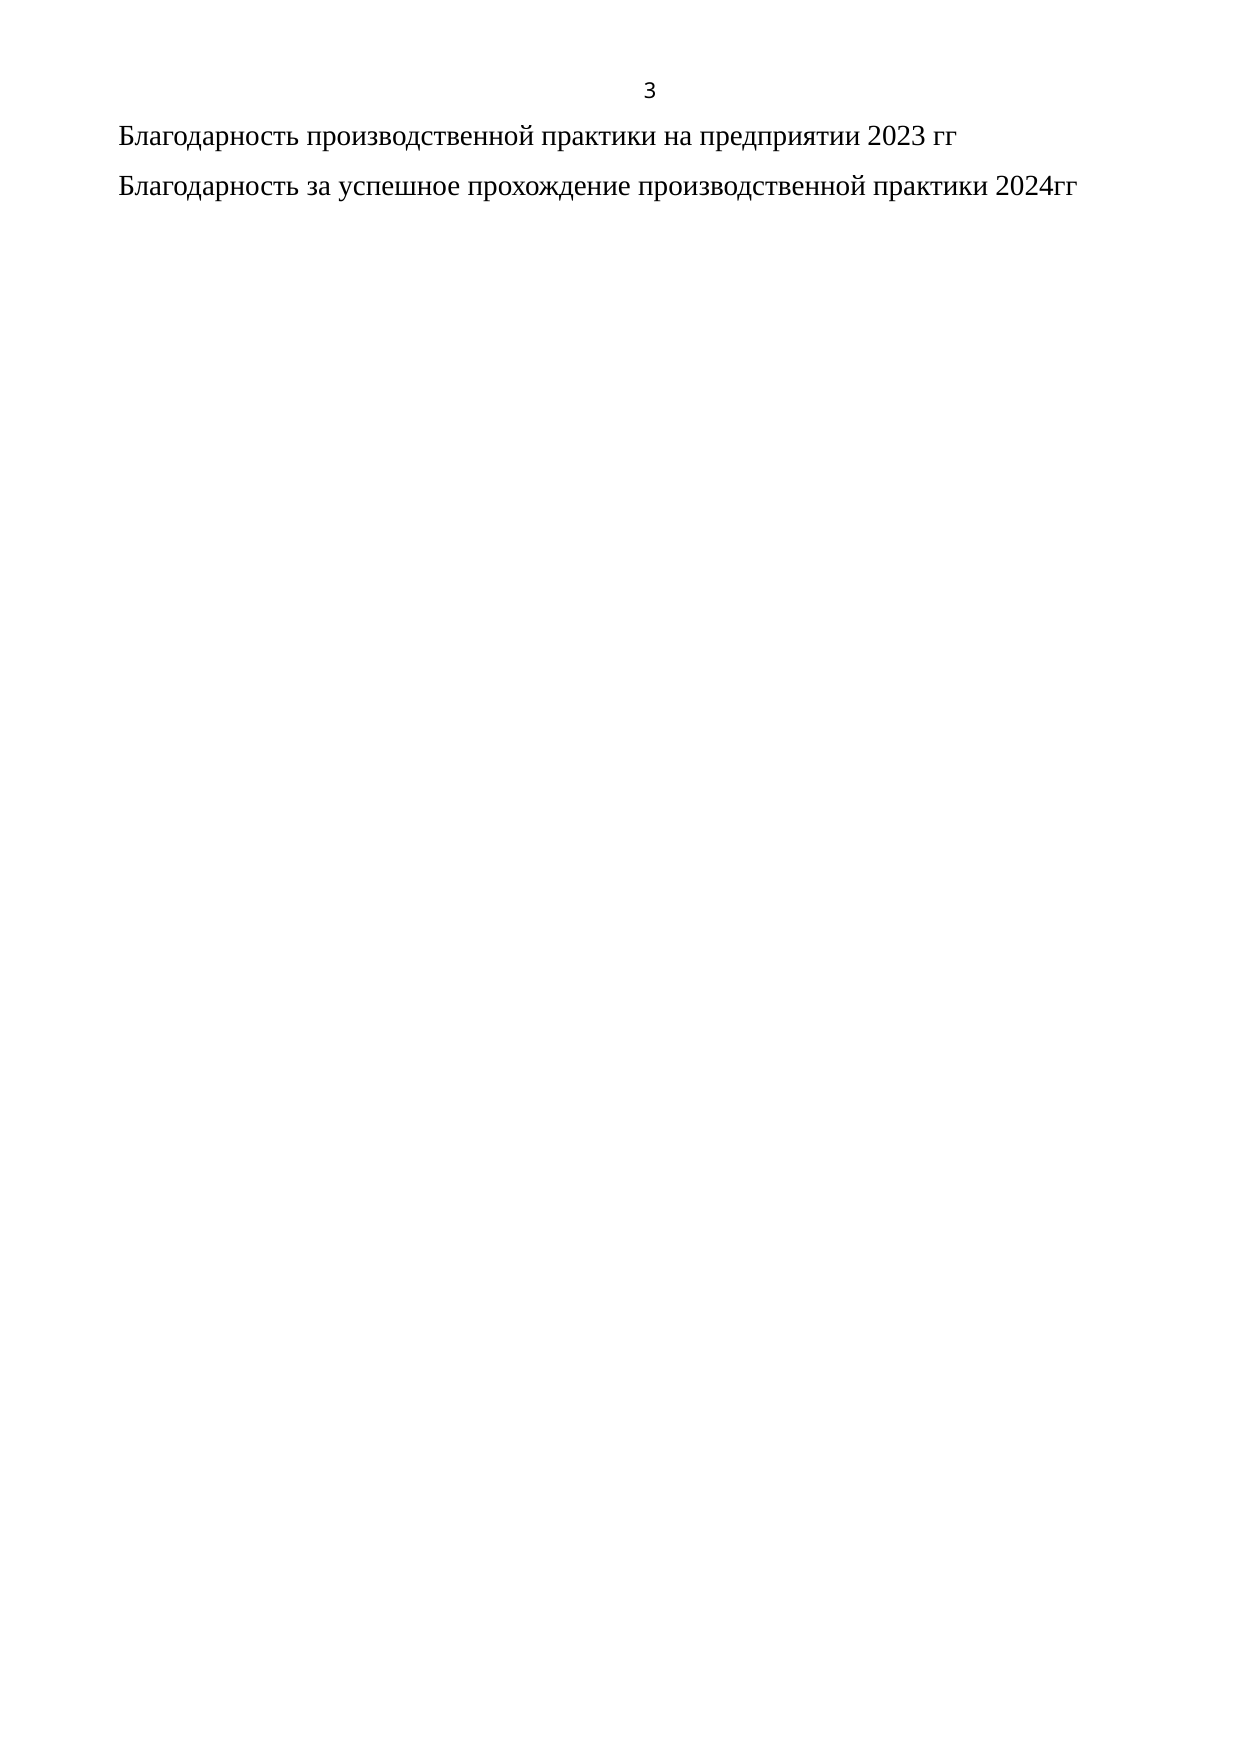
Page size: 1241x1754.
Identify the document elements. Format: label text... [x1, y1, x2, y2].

text Благодарность за успешное прохождение производственной практики 2024гг [118, 168, 1181, 202]
text Благодарность производственной практики на предприятии 2023 гг [118, 118, 1181, 152]
